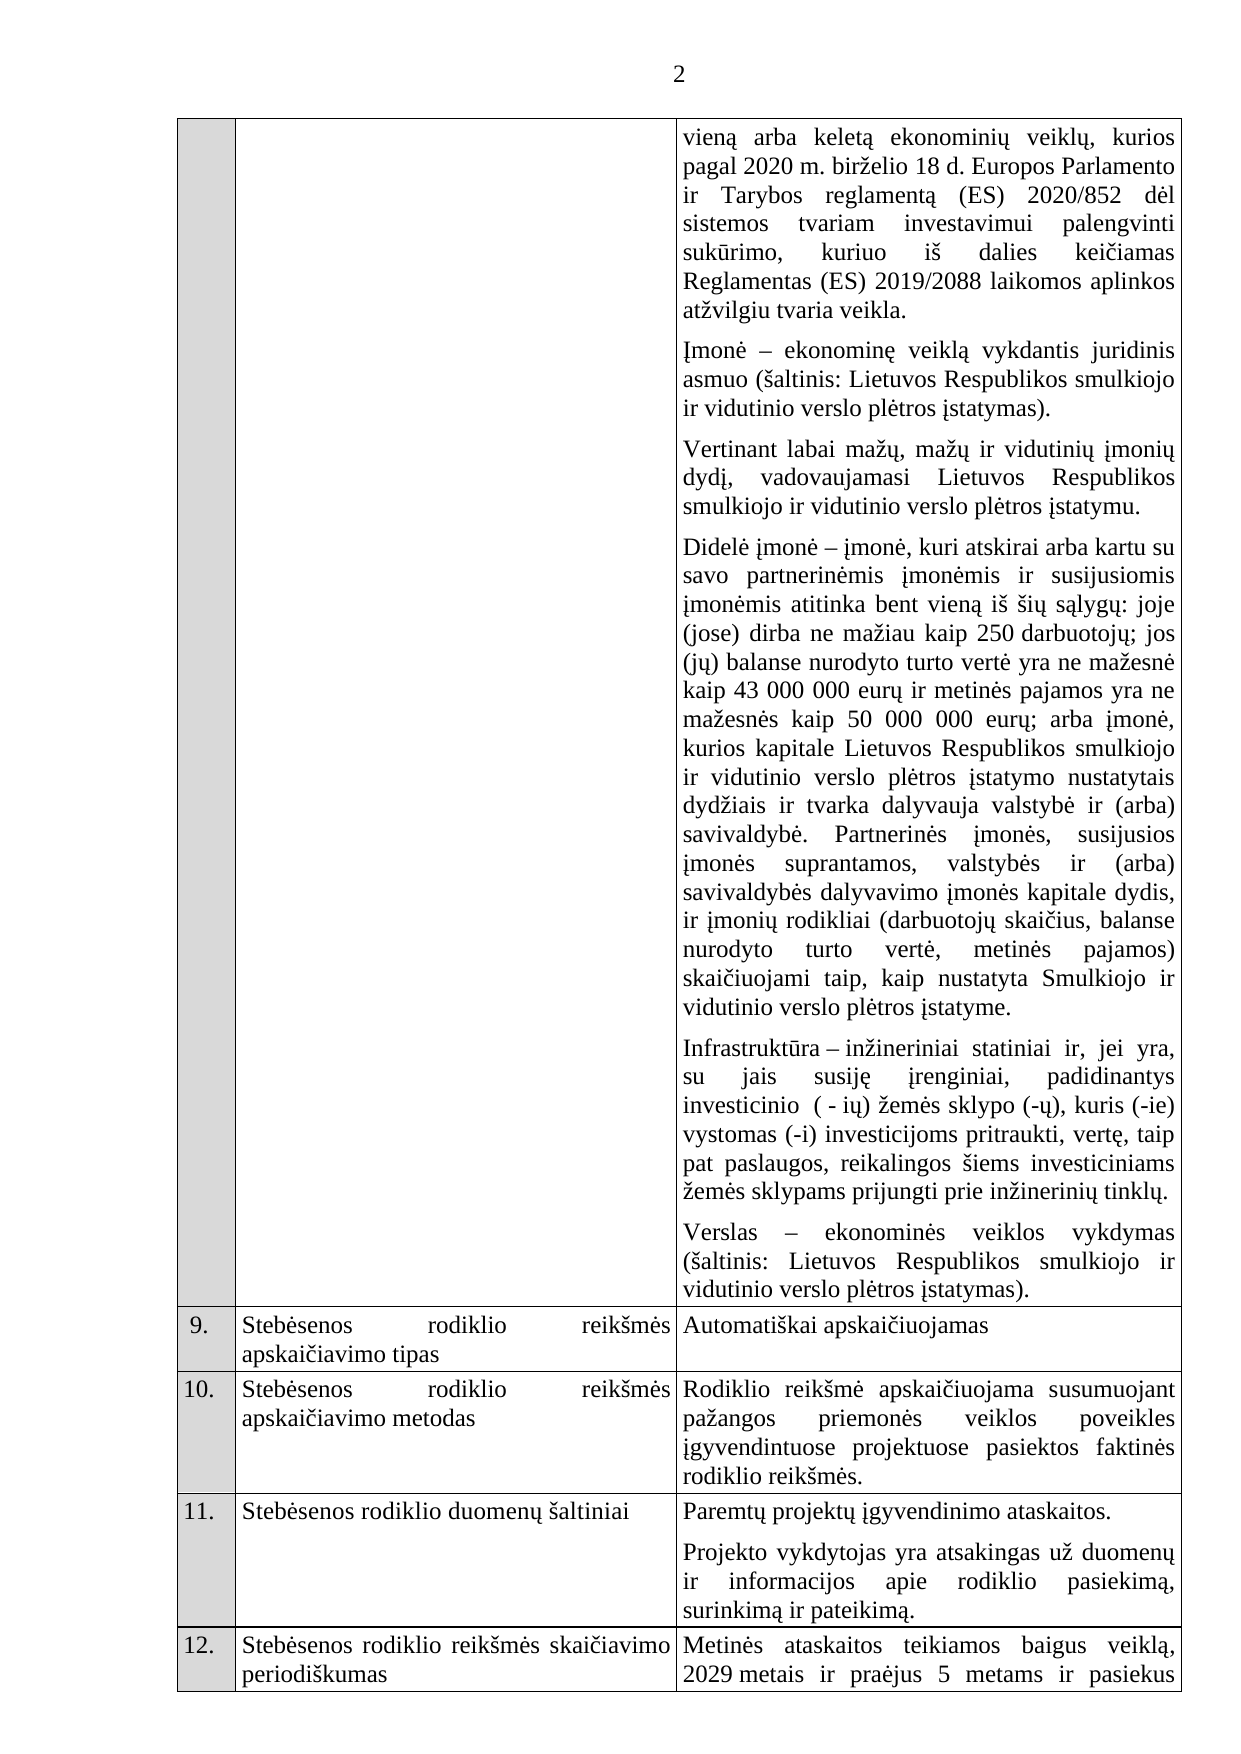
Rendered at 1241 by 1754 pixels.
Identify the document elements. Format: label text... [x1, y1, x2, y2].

table_cell 12. [178, 1628, 235, 1691]
table_cell [236, 119, 676, 1306]
table_cell Automatiškai apskaičiuojamas [677, 1307, 1181, 1371]
table_cell 11. [178, 1494, 235, 1626]
table_cell Stebėsenos rodiklio reikšmės skaičiavimo periodiškumas [236, 1628, 676, 1691]
table_cell Stebėsenos rodiklio duomenų šaltiniai [236, 1494, 676, 1626]
table_cell Metinės ataskaitos teikiamos baigus veiklą, 2029 metais ir praėjus 5 metams ir pasiekus [677, 1628, 1181, 1691]
table_cell Paremtų projektų įgyvendinimo ataskaitos. Projekto vykdytojas yra atsakingas už duomenų ir informacijos apie rodiklio pasiekimą, surinkimą ir pateikimą. [677, 1494, 1181, 1626]
table_cell [178, 119, 235, 1306]
table_cell vieną arba keletą ekonominių veiklų, kurios pagal 2020 m. birželio 18 d. Europos Parlamento ir Tarybos reglamentą (ES) 2020/852 dėl sistemos tvariam investavimui palengvinti sukūrimo, kuriuo iš dalies keičiamas Reglamentas (ES) 2019/2088 laikomos aplinkos atžvilgiu tvaria veikla. Įmonė – ekonominę veiklą vykdantis juridinis asmuo (šaltinis: Lietuvos Respublikos smulkiojo ir vidutinio verslo plėtros įstatymas). Vertinant labai mažų, mažų ir vidutinių įmonių dydį, vadovaujamasi Lietuvos Respublikos smulkiojo ir vidutinio verslo plėtros įstatymu. Didelė įmonė – įmonė, kuri atskirai arba kartu su savo partnerinėmis įmonėmis ir susijusiomis įmonėmis atitinka bent vieną iš šių sąlygų: joje (jose) dirba ne mažiau kaip 250 darbuotojų; jos (jų) balanse nurodyto turto vertė yra ne mažesnė kaip 43 000 000 eurų ir metinės pajamos yra ne mažesnės kaip 50 000 000 eurų; arba įmonė, kurios kapitale Lietuvos Respublikos smulkiojo ir vidutinio verslo plėtros įstatymo nustatytais dydžiais ir tvarka dalyvauja valstybė ir (arba) savivaldybė. Partnerinės įmonės, susijusios įmonės suprantamos, valstybės ir (arba) savivaldybės dalyvavimo įmonės kapitale dydis, ir įmonių rodikliai (darbuotojų skaičius, balanse nurodyto turto vertė, metinės pajamos) skaičiuojami taip, kaip nustatyta Smulkiojo ir vidutinio verslo plėtros įstatyme. Infrastruktūra – inžineriniai statiniai ir, jei yra, su jais susiję įrenginiai, padidinantys investicinio ( - ių) žemės sklypo (-ų), kuris (-ie) vystomas (-i) investicijoms pritraukti, vertę, taip pat paslaugos, reikalingos šiems investiciniams žemės sklypams prijungti prie inžinerinių tinklų. Verslas – ekonominės veiklos vykdymas (šaltinis: Lietuvos Respublikos smulkiojo ir vidutinio verslo plėtros įstatymas). [677, 119, 1181, 1306]
table_cell Rodiklio reikšmė apskaičiuojama susumuojant pažangos priemonės veiklos poveikles įgyvendintuose projektuose pasiektos faktinės rodiklio reikšmės. [677, 1372, 1181, 1492]
table_cell 9. [178, 1307, 235, 1371]
table_cell Stebėsenos rodiklio reikšmės apskaičiavimo tipas [236, 1307, 676, 1371]
table_cell Stebėsenos rodiklio reikšmės apskaičiavimo metodas [236, 1372, 676, 1492]
table_cell 10. [178, 1372, 235, 1492]
